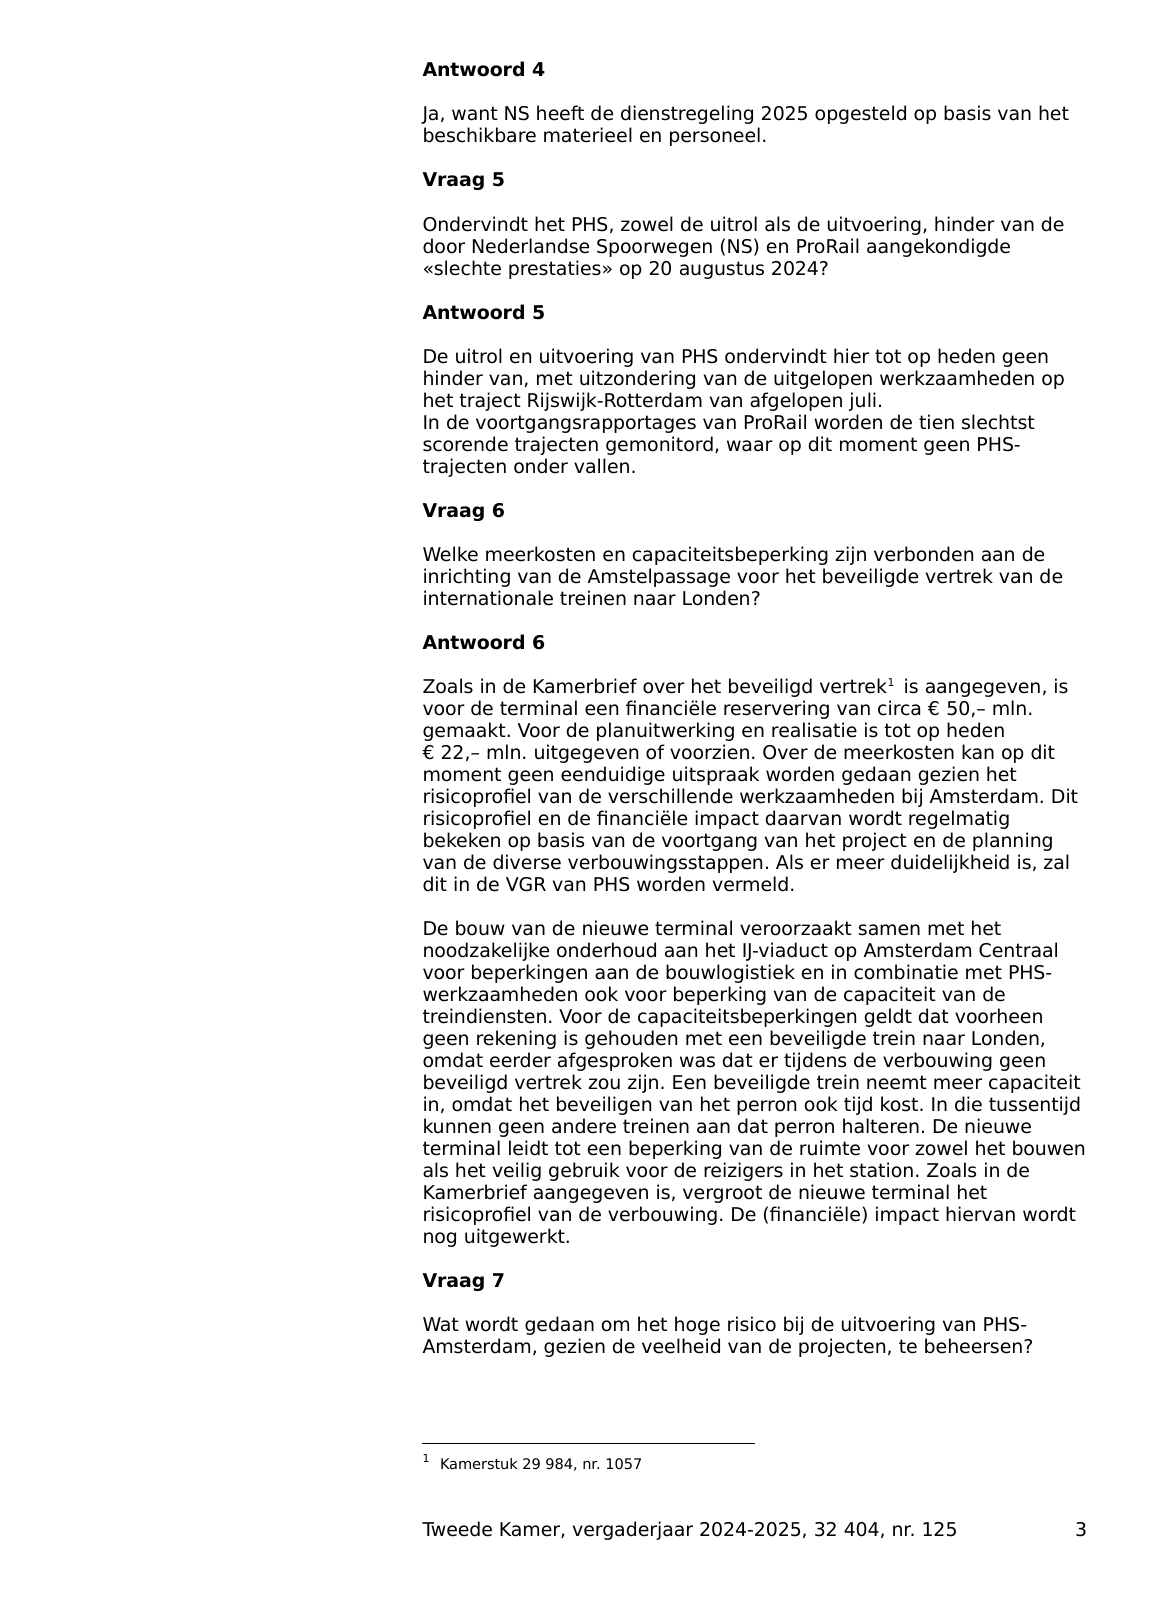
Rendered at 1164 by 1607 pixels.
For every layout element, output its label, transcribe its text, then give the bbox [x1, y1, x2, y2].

text Ondervindt het PHS, zowel de uitrol als de uitvoering, hinder van de door Nederlandse Spoorwegen (NS) en ProRail aangekondigde «slechte prestaties» op 20 augustus 2024? [422, 213, 1087, 279]
subtitle Antwoord 4 [422, 59, 1087, 81]
text Wat wordt gedaan om het hoge risico bij de uitvoering van PHS-Amsterdam, gezien de veelheid van de projecten, te beheersen? [422, 1314, 1087, 1358]
text De bouw van de nieuwe terminal veroorzaakt samen met het noodzakelijke onderhoud aan het IJ-viaduct op Amsterdam Centraal voor beperkingen aan de bouwlogistiek en in combinatie met PHS-werkzaamheden ook voor beperking van de capaciteit van de treindiensten. Voor de capaciteitsbeperkingen geldt dat voorheen geen rekening is gehouden met een beveiligde trein naar Londen, omdat eerder afgesproken was dat er tijdens de verbouwing geen beveiligd vertrek zou zijn. Een beveiligde trein neemt meer capaciteit in, omdat het beveiligen van het perron ook tijd kost. In die tussentijd kunnen geen andere treinen aan dat perron halteren. De nieuwe terminal leidt tot een beperking van de ruimte voor zowel het bouwen als het veilig gebruik voor de reizigers in het station. Zoals in de Kamerbrief aangegeven is, vergroot de nieuwe terminal het risicoprofiel van de verbouwing. De (financiële) impact hiervan wordt nog uitgewerkt. [422, 918, 1087, 1248]
subtitle Antwoord 5 [422, 302, 1087, 324]
text In de voortgangsrapportages van ProRail worden de tien slechtst scorende trajecten gemonitord, waar op dit moment geen PHS-trajecten onder vallen. [422, 412, 1087, 478]
subtitle Antwoord 6 [422, 632, 1087, 654]
subtitle Vraag 6 [422, 500, 1087, 522]
text De uitrol en uitvoering van PHS ondervindt hier tot op heden geen hinder van, met uitzondering van de uitgelopen werkzaamheden op het traject Rijswijk-Rotterdam van afgelopen juli. [422, 346, 1087, 412]
subtitle Vraag 7 [422, 1270, 1087, 1292]
subtitle Vraag 5 [422, 169, 1087, 191]
text Zoals in de Kamerbrief over het beveiligd vertrek is aangegeven, is voor de terminal een financiële reservering van circa € 50,– mln. gemaakt. Voor de planuitwerking en realisatie is tot op heden € 22,– mln. uitgegeven of voorzien. Over de meerkosten kan op dit moment geen eenduidige uitspraak worden gedaan gezien het risicoprofiel van de verschillende werkzaamheden bij Amsterdam. Dit risicoprofiel en de financiële impact daarvan wordt regelmatig bekeken op basis van de voortgang van het project en de planning van de diverse verbouwingsstappen. Als er meer duidelijkheid is, zal dit in de VGR van PHS worden vermeld. [422, 676, 1087, 896]
text Ja, want NS heeft de dienstregeling 2025 opgesteld op basis van het beschikbare materieel en personeel. [422, 103, 1087, 147]
text Welke meerkosten en capaciteitsbeperking zijn verbonden aan de inrichting van de Amstelpassage voor het beveiligde vertrek van de internationale treinen naar Londen? [422, 544, 1087, 610]
text Kamerstuk 29 984, nr. 1057 [422, 1452, 1087, 1474]
